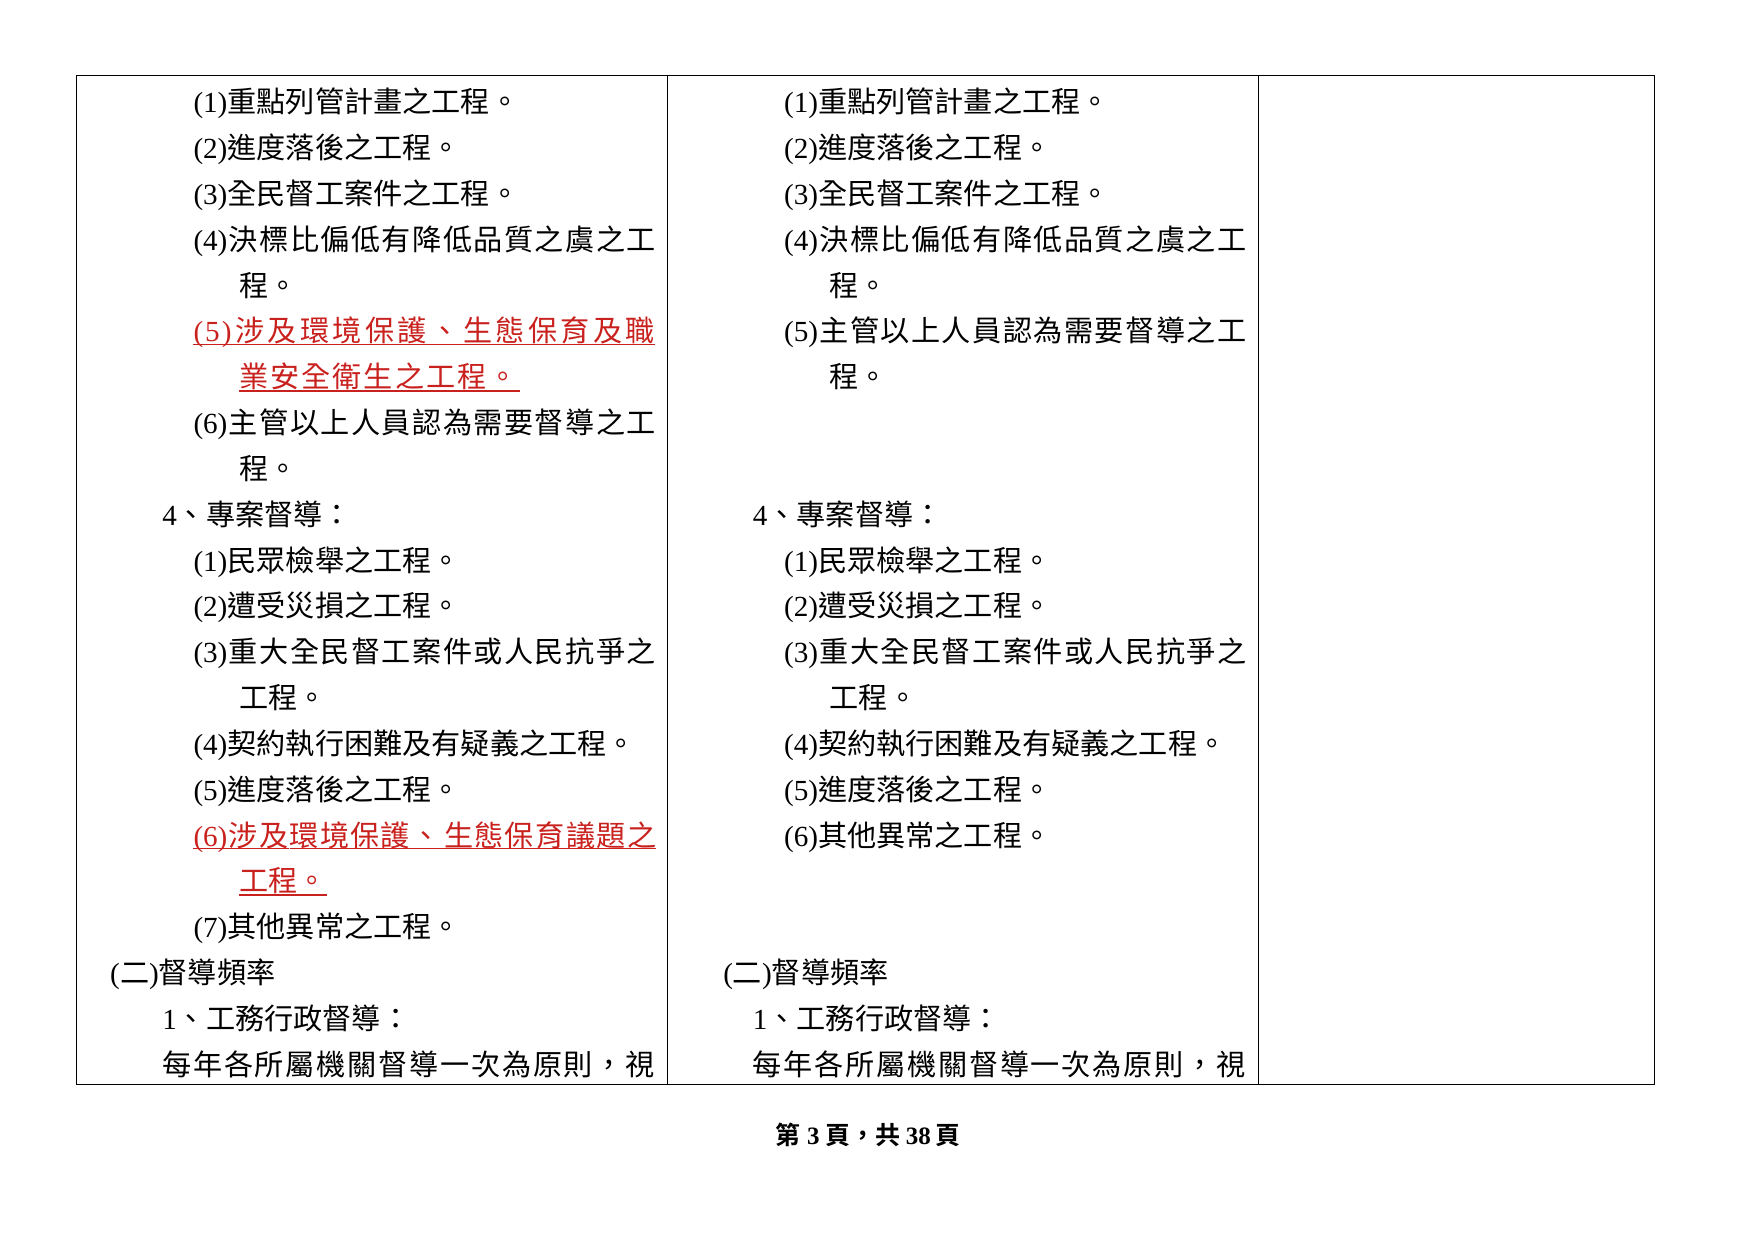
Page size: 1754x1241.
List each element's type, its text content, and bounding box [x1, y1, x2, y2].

table_cell (1)重點列管計畫之工程。 (2)進度落後之工程。 (3)全民督工案件之工程。 (4)決標比偏低有降低品質之虞之工程。 (5)涉及環境保護、生態保育及職業安全衛生之工程。 (6)主管以上人員認為需要督導之工程。 4、專案督導： (1)民眾檢舉之工程。 (2)遭受災損之工程。 (3)重大全民督工案件或人民抗爭之工程。 (4)契約執行困難及有疑義之工程。 (5)進度落後之工程。 (6)涉及環境保護、生態保育議題之工程。 (7)其他異常之工程。 (二)督導頻率 1、工務行政督導： 每年各所屬機關督導一次為原則，視 [77, 76, 667, 1084]
table_cell (1)重點列管計畫之工程。 (2)進度落後之工程。 (3)全民督工案件之工程。 (4)決標比偏低有降低品質之虞之工程。 (5)主管以上人員認為需要督導之工程。 4、專案督導： (1)民眾檢舉之工程。 (2)遭受災損之工程。 (3)重大全民督工案件或人民抗爭之工程。 (4)契約執行困難及有疑義之工程。 (5)進度落後之工程。 (6)其他異常之工程。 (二)督導頻率 1、工務行政督導： 每年各所屬機關督導一次為原則，視 [668, 76, 1258, 1084]
table_cell [1259, 76, 1654, 1084]
